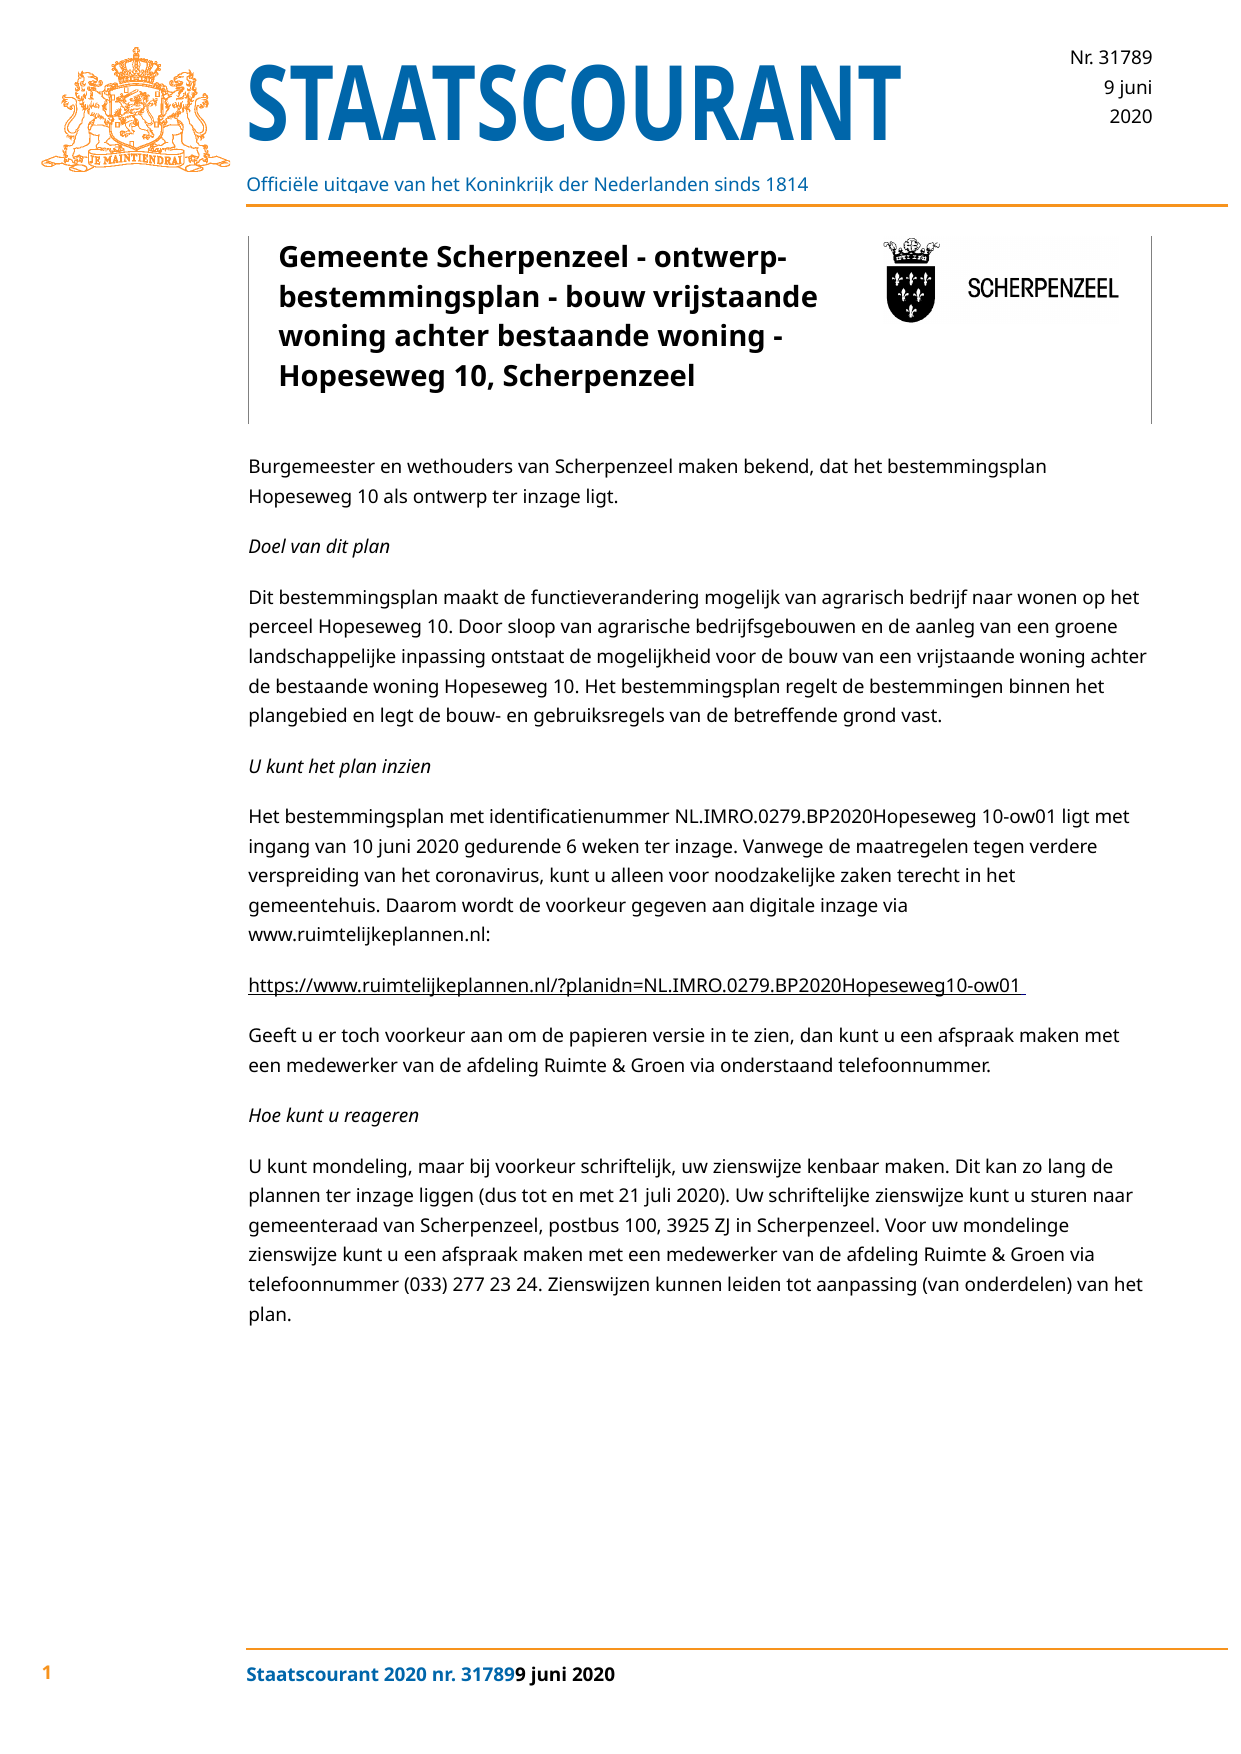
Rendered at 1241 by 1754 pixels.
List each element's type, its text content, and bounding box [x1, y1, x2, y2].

text Hoe kunt u reageren [248, 1102, 1152, 1128]
text Het bestemmingsplan met identificatienummer NL.IMRO.0279.BP2020Hopeseweg 10-ow01 ligt met ingang van 10 juni 2020 gedurende 6 weken ter inzage. Vanwege de maatregelen tegen verdere verspreiding van het coronavirus, kunt u alleen voor noodzakelijke zaken terecht in het gemeentehuis. Daarom wordt de voorkeur gegeven aan digitale inzage via www.ruimtelijkeplannen.nl: [248, 803, 1152, 947]
picture [882, 236, 1119, 324]
text Doel van dit plan [248, 534, 1152, 559]
picture [41, 47, 231, 172]
text U kunt het plan inzien [248, 753, 1152, 778]
text Burgemeester en wethouders van Scherpenzeel maken bekend, dat het bestemmingsplan Hopeseweg 10 als ontwerp ter inzage ligt. [248, 454, 1152, 509]
text U kunt mondeling, maar bij voorkeur schriftelijk, uw zienswijze kenbaar maken. Dit kan zo lang de plannen ter inzage liggen (dus tot en met 21 juli 2020). Uw schriftelijke zienswijze kunt u sturen naar gemeenteraad van Scherpenzeel, postbus 100, 3925 ZJ in Scherpenzeel. Voor uw mondelinge zienswijze kunt u een afspraak maken met een medewerker van de afdeling Ruimte & Groen via telefoonnummer (033) 277 23 24. Zienswijzen kunnen leiden tot aanpassing (van onderdelen) van het plan. [248, 1153, 1152, 1326]
table_header [850, 236, 1151, 424]
text https://www.ruimtelijkeplannen.nl/?planidn=NL.IMRO.0279.BP2020Hopeseweg10-ow01 [248, 972, 1152, 998]
table_header Gemeente Scherpenzeel - ontwerp-bestemmingsplan - bouw vrijstaande woning achter bestaande woning - Hopeseweg 10, Scherpenzeel [249, 236, 850, 424]
text Dit bestemmingsplan maakt de functieverandering mogelijk van agrarisch bedrijf naar wonen op het perceel Hopeseweg 10. Door sloop van agrarische bedrijfsgebouwen en de aanleg van een groene landschappelijke inpassing ontstaat de mogelijkheid voor de bouw van een vrijstaande woning achter de bestaande woning Hopeseweg 10. Het bestemmingsplan regelt de bestemmingen binnen het plangebied en legt de bouw- en gebruiksregels van de betreffende grond vast. [248, 584, 1152, 728]
text Geeft u er toch voorkeur aan om de papieren versie in te zien, dan kunt u een afspraak maken met een medewerker van de afdeling Ruimte & Groen via onderstaand telefoonnummer. [248, 1022, 1152, 1078]
